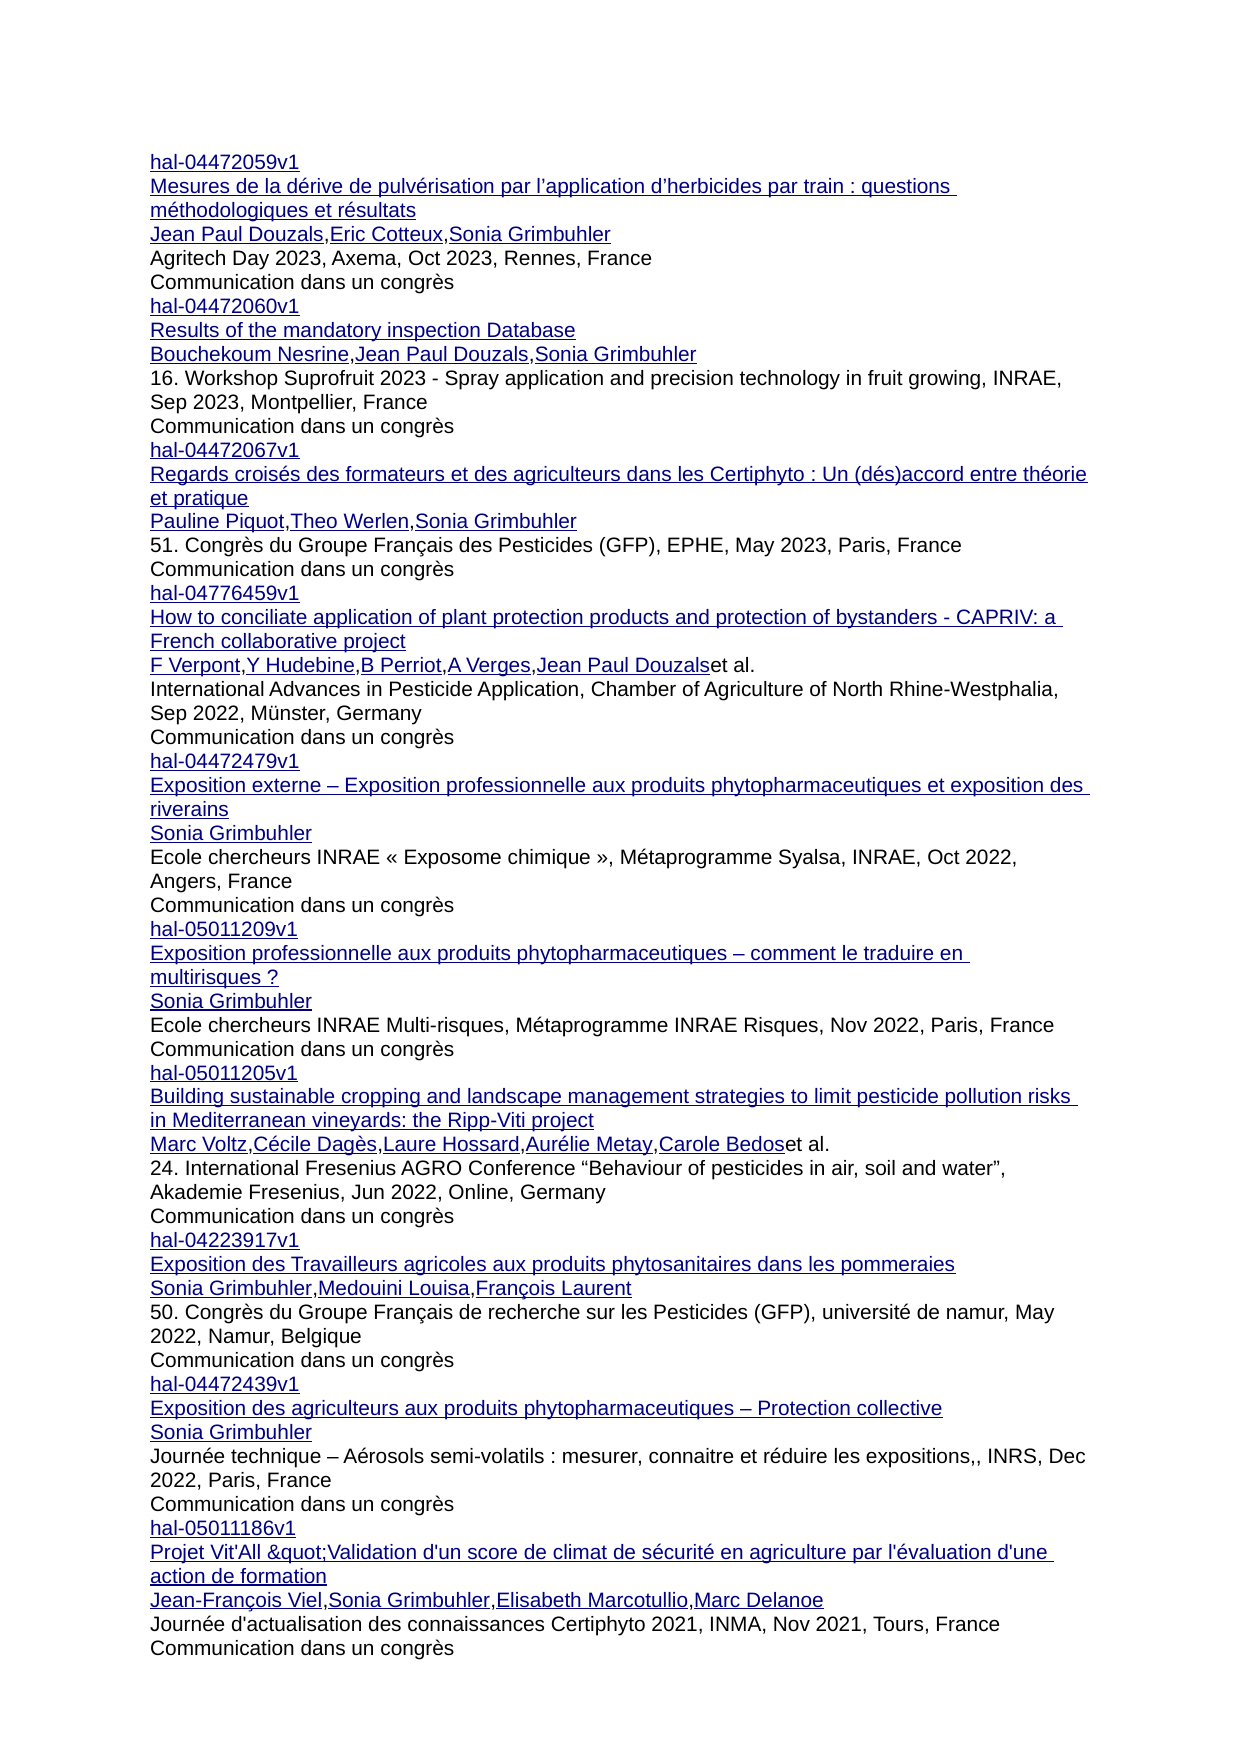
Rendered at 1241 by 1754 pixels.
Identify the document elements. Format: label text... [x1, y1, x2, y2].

table_cell riverains Sonia Grimbuhler Ecole chercheurs INRAE « Exposome chimique », Métaprogramme Syalsa, INRAE, Oct 2022, Angers, France Communication dans un congrès hal-05011209v1 [150, 795, 1090, 941]
table_cell Building sustainable cropping and landscape management strategies to limit pesticide pollution risks in Mediterranean vineyards: the Ripp-Viti project Marc Voltz,Cécile Dagès,Laure Hossard,Aurélie Metay,Carole Bedoset al. 24. International Fresenius AGRO Conference “Behaviour of pesticides in air, soil and water”, Akademie Fresenius, Jun 2022, Online, Germany Communication dans un congrès hal-04223917v1 [150, 1084, 1090, 1252]
table_cell Projet Vit'All &quot;Validation d'un score de climat de sécurité en agriculture par l'évaluation d'une action de formation Jean-François Viel,Sonia Grimbuhler,Elisabeth Marcotullio,Marc Delanoe Journée d'actualisation des connaissances Certiphyto 2021, INMA, Nov 2021, Tours, France Communication dans un congrès [150, 1540, 1090, 1659]
table_cell How to conciliate application of plant protection products and protection of bystanders - CAPRIV: a French collaborative project F Verpont,Y Hudebine,B Perriot,A Verges,Jean Paul Douzalset al. International Advances in Pesticide Application, Chamber of Agriculture of North Rhine-Westphalia, Sep 2022, Münster, Germany Communication dans un congrès hal-04472479v1 [150, 605, 1090, 773]
table_cell Exposition des agriculteurs aux produits phytopharmaceutiques – Protection collective Sonia Grimbuhler Journée technique – Aérosols semi-volatils : mesurer, connaitre et réduire les expositions,, INRS, Dec 2022, Paris, France Communication dans un congrès hal-05011186v1 [150, 1396, 1090, 1539]
table_cell Results of the mandatory inspection Database Bouchekoum Nesrine,Jean Paul Douzals,Sonia Grimbuhler 16. Workshop Suprofruit 2023 - Spray application and precision technology in fruit growing, INRAE, Sep 2023, Montpellier, France Communication dans un congrès hal-04472067v1 [150, 318, 1090, 461]
table_cell hal-04472059v1 [150, 150, 1090, 174]
table_cell Exposition professionnelle aux produits phytopharmaceutiques – comment le traduire en multirisques ? Sonia Grimbuhler Ecole chercheurs INRAE Multi-risques, Métaprogramme INRAE Risques, Nov 2022, Paris, France Communication dans un congrès hal-05011205v1 [150, 941, 1090, 1084]
table_cell Mesures de la dérive de pulvérisation par l’application d’herbicides par train : questions méthodologiques et résultats Jean Paul Douzals,Eric Cotteux,Sonia Grimbuhler Agritech Day 2023, Axema, Oct 2023, Rennes, France Communication dans un congrès hal-04472060v1 [150, 174, 1090, 318]
table_cell Exposition des Travailleurs agricoles aux produits phytosanitaires dans les pommeraies Sonia Grimbuhler,Medouini Louisa,François Laurent 50. Congrès du Groupe Français de recherche sur les Pesticides (GFP), université de namur, May 2022, Namur, Belgique Communication dans un congrès hal-04472439v1 [150, 1252, 1090, 1396]
table_cell Regards croisés des formateurs et des agriculteurs dans les Certiphyto : Un (dés)accord entre théorie et pratique Pauline Piquot,Theo Werlen,Sonia Grimbuhler 51. Congrès du Groupe Français des Pesticides (GFP), EPHE, May 2023, Paris, France Communication dans un congrès hal-04776459v1 [150, 461, 1090, 605]
table_cell Exposition externe – Exposition professionnelle aux produits phytopharmaceutiques et exposition des [150, 773, 1090, 794]
